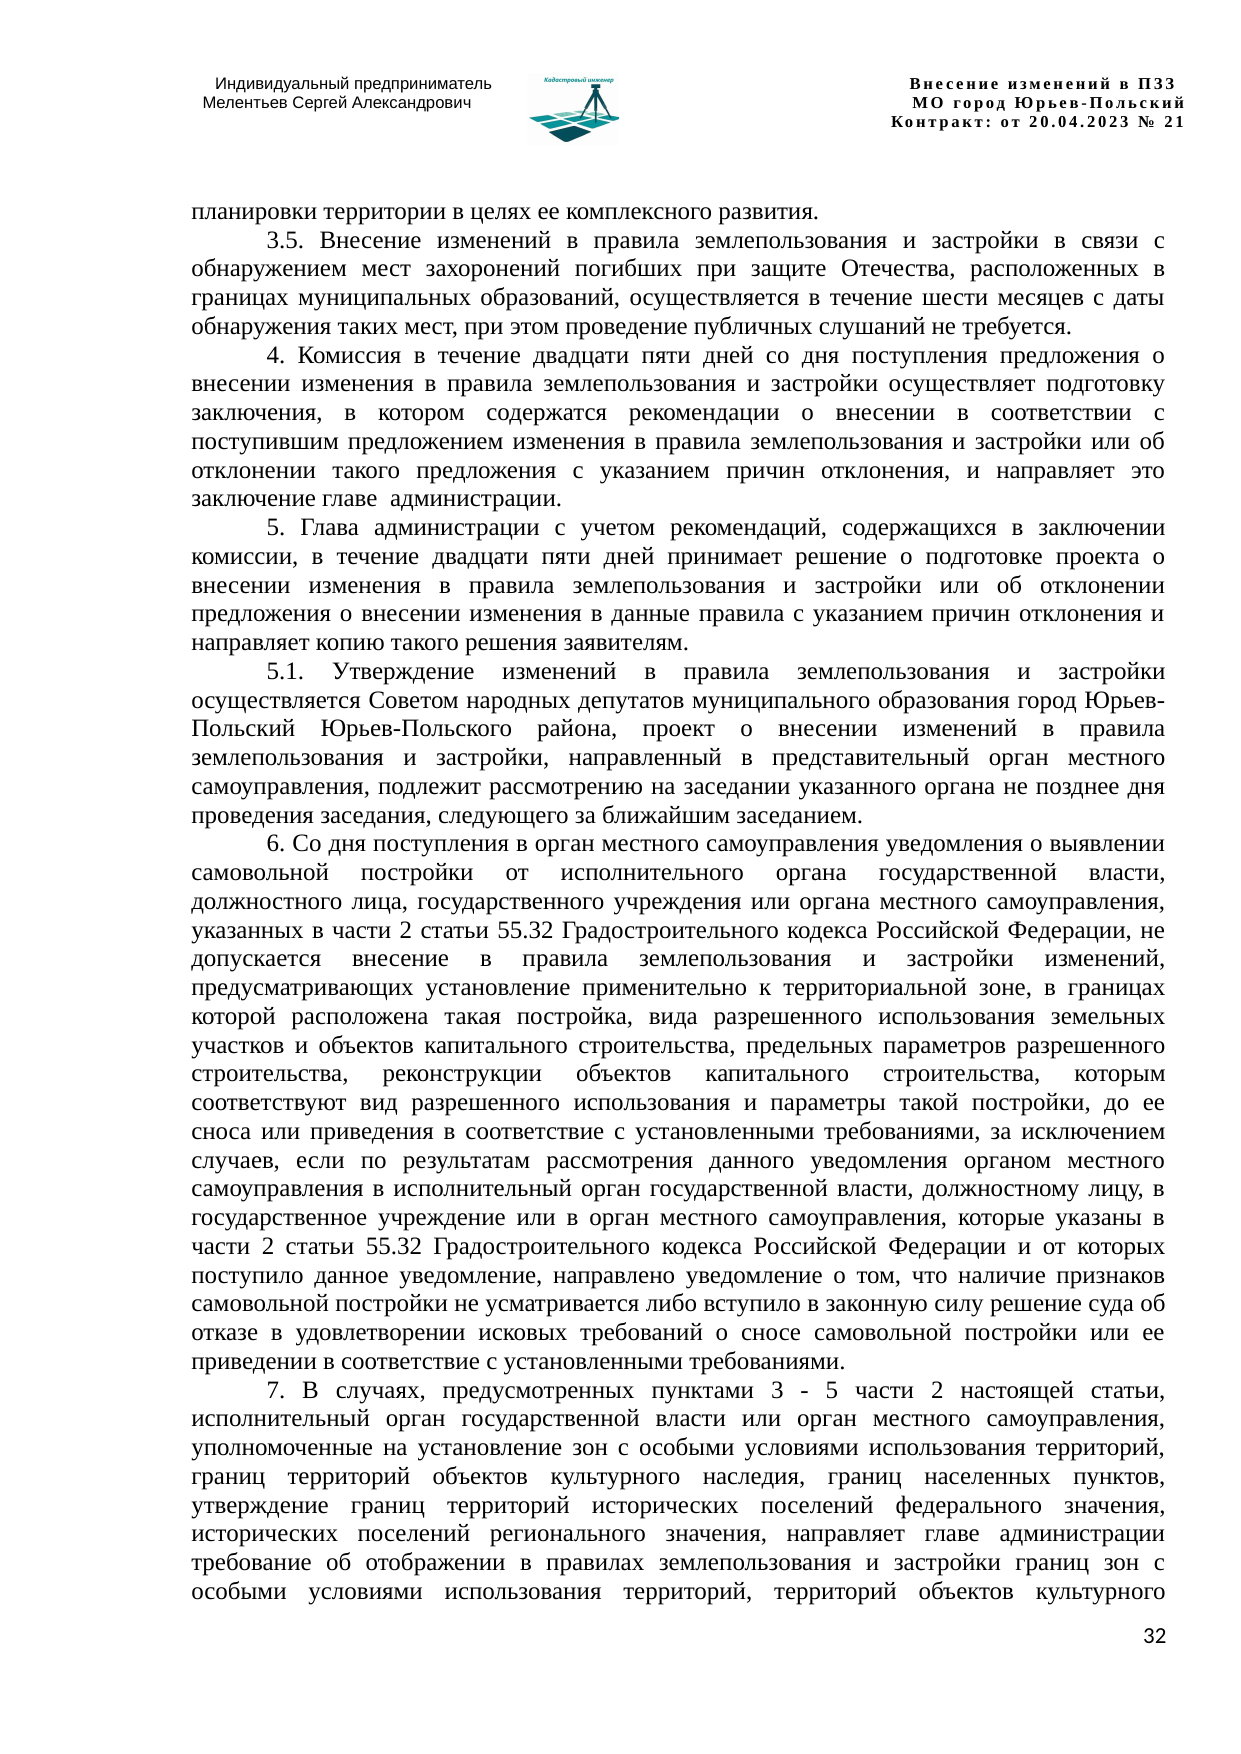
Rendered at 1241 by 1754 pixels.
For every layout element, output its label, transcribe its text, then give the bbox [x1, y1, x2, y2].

text 3.5. Внесение изменений в правила землепользования и застройки в связи с обнаружением мест захоронений погибших при защите Отечества, расположенных в границах муниципальных образований, осуществляется в течение шести месяцев с даты обнаружения таких мест, при этом проведение публичных слушаний не требуется. [191, 225, 1166, 340]
text 5.1. Утверждение изменений в правила землепользования и застройки осуществляется Советом народных депутатов муниципального образования город Юрьев-Польский Юрьев-Польского района, проект о внесении изменений в правила землепользования и застройки, направленный в представительный орган местного самоуправления, подлежит рассмотрению на заседании указанного органа не позднее дня проведения заседания, следующего за ближайшим заседанием. [191, 656, 1166, 828]
picture [527, 73, 620, 145]
text 7. В случаях, предусмотренных пунктами 3 - 5 части 2 настоящей статьи, исполнительный орган государственной власти или орган местного самоуправления, уполномоченные на установление зон с особыми условиями использования территорий, границ территорий объектов культурного наследия, границ населенных пунктов, утверждение границ территорий исторических поселений федерального значения, исторических поселений регионального значения, направляет главе администрации требование об отображении в правилах землепользования и застройки границ зон с особыми условиями использования территорий, территорий объектов культурного [191, 1375, 1166, 1605]
text 5. Глава администрации с учетом рекомендаций, содержащихся в заключении комиссии, в течение двадцати пяти дней принимает решение о подготовке проекта о внесении изменения в правила землепользования и застройки или об отклонении предложения о внесении изменения в данные правила с указанием причин отклонения и направляет копию такого решения заявителям. [191, 512, 1166, 656]
text планировки территории в целях ее комплексного развития. [191, 196, 1166, 225]
text 6. Со дня поступления в орган местного самоуправления уведомления о выявлении самовольной постройки от исполнительного органа государственной власти, должностного лица, государственного учреждения или органа местного самоуправления, указанных в части 2 статьи 55.32 Градостроительного кодекса Российской Федерации, не допускается внесение в правила землепользования и застройки изменений, предусматривающих установление применительно к территориальной зоне, в границах которой расположена такая постройка, вида разрешенного использования земельных участков и объектов капитального строительства, предельных параметров разрешенного строительства, реконструкции объектов капитального строительства, которым соответствуют вид разрешенного использования и параметры такой постройки, до ее сноса или приведения в соответствие с установленными требованиями, за исключением случаев, если по результатам рассмотрения данного уведомления органом местного самоуправления в исполнительный орган государственной власти, должностному лицу, в государственное учреждение или в орган местного самоуправления, которые указаны в части 2 статьи 55.32 Градостроительного кодекса Российской Федерации и от которых поступило данное уведомление, направлено уведомление о том, что наличие признаков самовольной постройки не усматривается либо вступило в законную силу решение суда об отказе в удовлетворении исковых требований о сносе самовольной постройки или ее приведении в соответствие с установленными требованиями. [191, 828, 1166, 1375]
text 4. Комиссия в течение двадцати пяти дней со дня поступления предложения о внесении изменения в правила землепользования и застройки осуществляет подготовку заключения, в котором содержатся рекомендации о внесении в соответствии с поступившим предложением изменения в правила землепользования и застройки или об отклонении такого предложения с указанием причин отклонения, и направляет это заключение главе администрации. [191, 340, 1166, 512]
